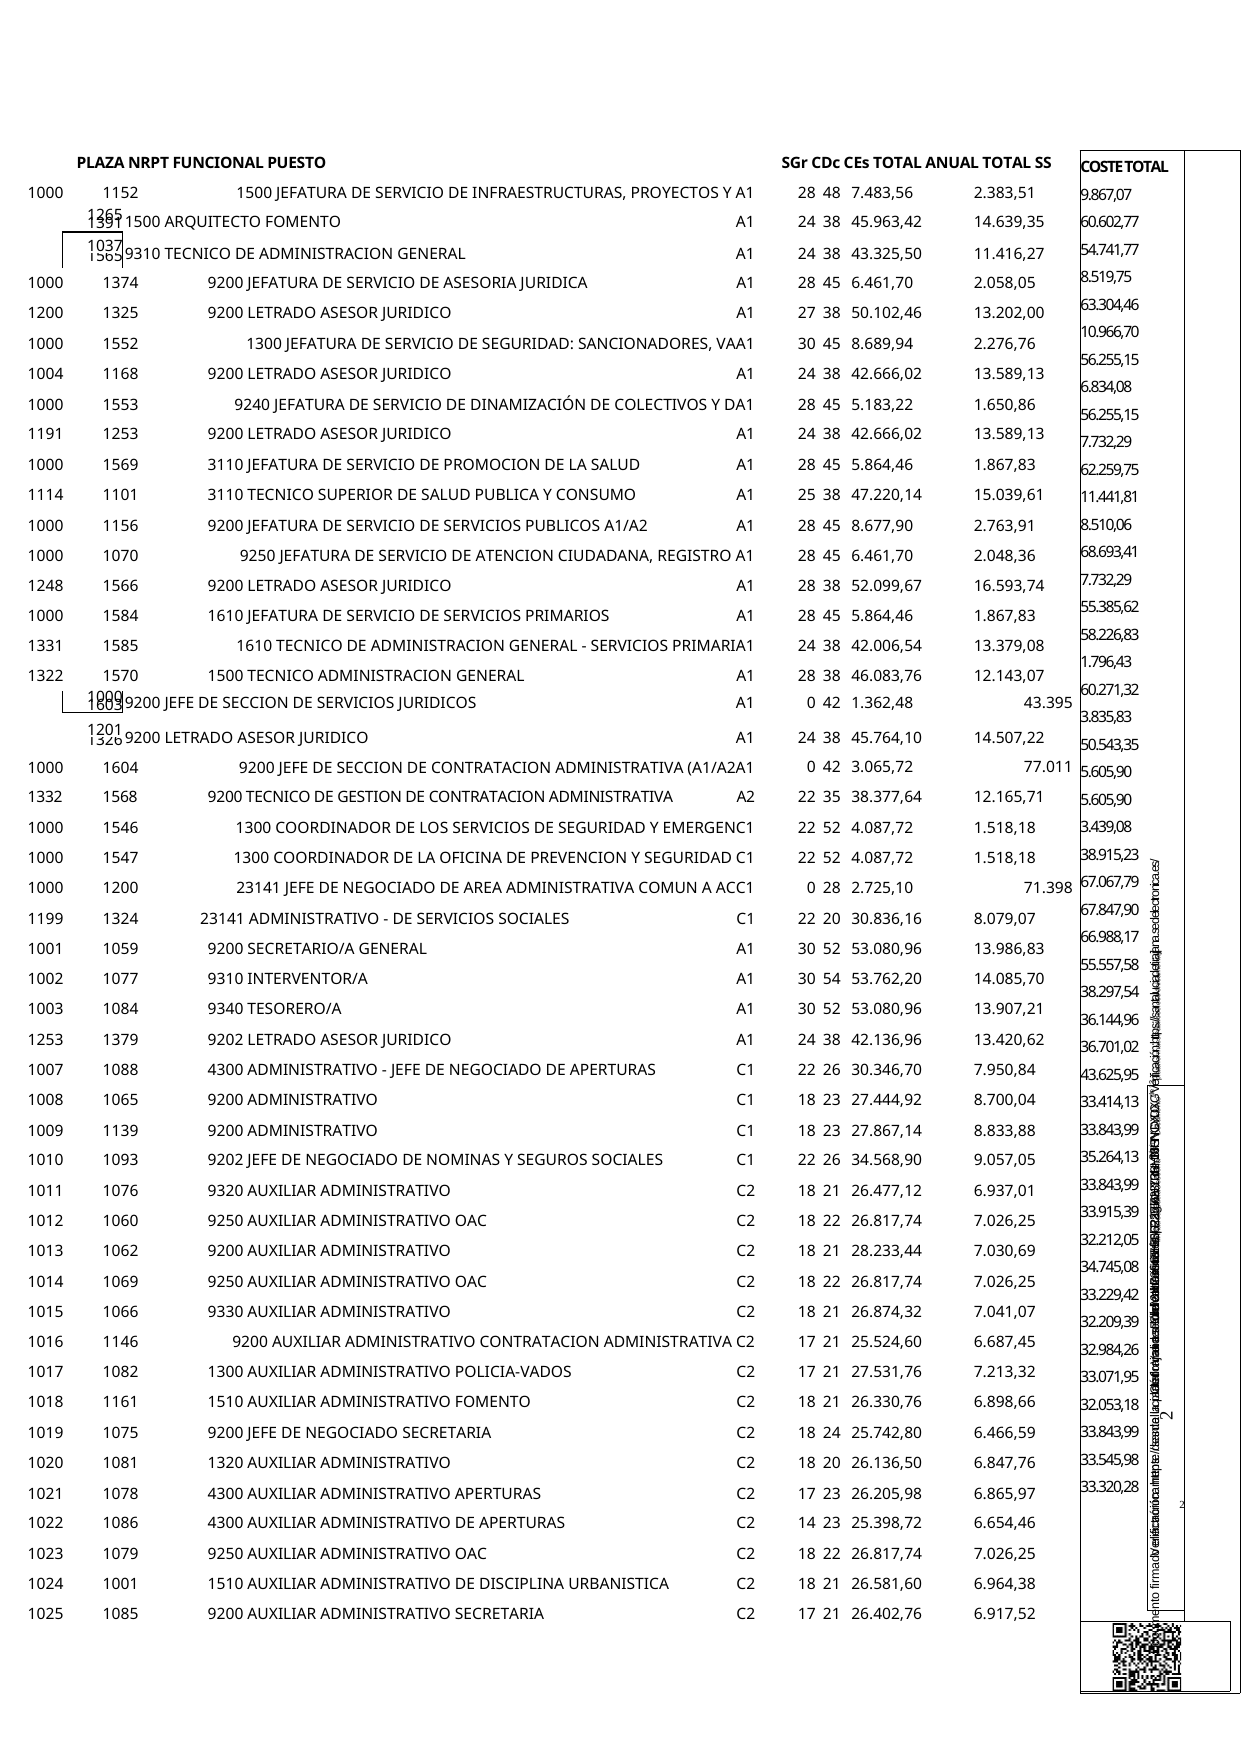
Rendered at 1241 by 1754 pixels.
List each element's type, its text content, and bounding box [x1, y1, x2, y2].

table_cell 53.080,96 [848, 994, 950, 1024]
table_cell 35 [816, 783, 847, 812]
table_cell 15.039,61 [950, 480, 1078, 510]
table_cell 22 [771, 813, 816, 843]
table_cell 14 [771, 1508, 816, 1538]
table_cell 26.874,32 [848, 1296, 950, 1326]
table_cell 2.725,10 [848, 873, 950, 903]
table_cell 1.518,18 [950, 843, 1078, 873]
table_cell 1011 1076 9320 AUXILIAR ADMINISTRATIVO C2 [26, 1175, 771, 1205]
table_cell 25 [771, 480, 816, 510]
table_cell 1012 1060 9250 AUXILIAR ADMINISTRATIVO OAC C2 [26, 1205, 771, 1236]
table_cell 5.183,22 [848, 389, 950, 419]
table_cell 1200 1325 9200 LETRADO ASESOR JURIDICO A1 [26, 298, 771, 328]
table_cell 28.233,44 [848, 1236, 950, 1266]
table_cell 1019 1075 9200 JEFE DE NEGOCIADO SECRETARIA C2 [26, 1418, 771, 1447]
table_cell 1020 1081 1320 AUXILIAR ADMINISTRATIVO C2 [26, 1448, 771, 1478]
table_cell 18 [771, 1266, 816, 1296]
table_cell 8.833,88 [950, 1115, 1078, 1145]
table_cell 45 [816, 389, 847, 419]
table_cell 1332 1568 9200 TECNICO DE GESTION DE CONTRATACION ADMINISTRATIVA A2 [26, 783, 771, 812]
table_cell 28 [771, 510, 816, 540]
table_cell 2.048,36 [950, 540, 1078, 570]
table_cell 1008 1065 9200 ADMINISTRATIVO C1 [26, 1085, 771, 1115]
table_cell 1000 1156 9200 JEFATURA DE SERVICIO DE SERVICIOS PUBLICOS A1/A2 A1 [26, 510, 771, 540]
table_cell 7.026,25 [950, 1205, 1078, 1236]
table_cell 1000 1604 9200 JEFE DE SECCION DE CONTRATACION ADMINISTRATIVA (A1/A2A1 [26, 751, 771, 782]
table_cell 9310 TECNICO DE ADMINISTRACION GENERAL A1 [123, 231, 771, 268]
table_cell 52.099,67 [848, 570, 950, 601]
table_cell 21 [816, 1357, 847, 1387]
table_cell 22 [771, 903, 816, 933]
table_cell 24 [771, 419, 816, 449]
table_cell 54 [816, 964, 847, 994]
table_cell 1248 1566 9200 LETRADO ASESOR JURIDICO A1 [26, 570, 771, 601]
table_cell 6.461,70 [848, 540, 950, 570]
table_cell 30 [771, 994, 816, 1024]
table_cell 48 [816, 178, 847, 207]
table_cell 71.398 [950, 873, 1078, 903]
table_cell 27.444,92 [848, 1085, 950, 1115]
table_cell 1037 1565 [63, 233, 122, 268]
table_cell 28 [771, 268, 816, 298]
text [1081, 1498, 1147, 1519]
table_cell 24 [771, 1024, 816, 1054]
table_cell 30.836,16 [848, 903, 950, 933]
table_cell 42.666,02 [848, 359, 950, 389]
table_cell 28 [771, 389, 816, 419]
table_cell 18 [771, 1175, 816, 1205]
table_cell 45 [816, 268, 847, 298]
table_cell 26.477,12 [848, 1175, 950, 1205]
table_cell 1009 1139 9200 ADMINISTRATIVO C1 [26, 1115, 771, 1145]
table_cell 6.461,70 [848, 268, 950, 298]
table_cell 1331 1585 1610 TECNICO DE ADMINISTRACION GENERAL - SERVICIOS PRIMARIA1 [26, 631, 771, 661]
table_cell 0 [771, 691, 816, 712]
table_cell 1500 ARQUITECTO FOMENTO A1 [123, 208, 771, 231]
table_cell 13.589,13 [950, 359, 1078, 389]
table_cell 18 [771, 1085, 816, 1115]
table_cell 24 [771, 359, 816, 389]
table_cell 24 [771, 231, 816, 268]
table_cell 22 [816, 1539, 847, 1568]
table_cell 50.102,46 [848, 298, 950, 328]
table_cell 21 [816, 1569, 847, 1599]
table_cell 28 [771, 570, 816, 601]
table_cell 24 [816, 1418, 847, 1447]
table_cell 45.764,10 [848, 712, 950, 751]
table_cell 16.593,74 [950, 570, 1078, 601]
table_cell 1014 1069 9250 AUXILIAR ADMINISTRATIVO OAC C2 [26, 1266, 771, 1296]
table_cell 38 [816, 231, 847, 268]
table_cell 1013 1062 9200 AUXILIAR ADMINISTRATIVO C2 [26, 1236, 771, 1266]
table_cell 24 [771, 631, 816, 661]
table_cell 7.483,56 [848, 178, 950, 207]
table_cell 22 [771, 783, 816, 812]
table_cell 13.907,21 [950, 994, 1078, 1024]
table_cell 13.202,00 [950, 298, 1078, 328]
table_cell 8.689,94 [848, 329, 950, 359]
table_cell 11.416,27 [950, 231, 1078, 268]
table_cell 1000 1200 23141 JEFE DE NEGOCIADO DE AREA ADMINISTRATIVA COMUN A ACC1 [26, 873, 771, 903]
table_cell 22 [771, 1145, 816, 1175]
text Cód. Validación: 3HZ3FRZ556237RHY36HNGYDXG [1148, 1104, 1184, 1394]
table_cell 2.276,76 [950, 329, 1078, 359]
table_cell 4.087,72 [848, 813, 950, 843]
table_cell 1025 1085 9200 AUXILIAR ADMINISTRATIVO SECRETARIA C2 [26, 1599, 771, 1630]
table_cell 9200 LETRADO ASESOR JURIDICO A1 [123, 712, 771, 751]
table_cell 12.165,71 [950, 783, 1078, 812]
table_cell 52 [816, 813, 847, 843]
table_cell 43.395 [950, 691, 1078, 712]
table_cell 1010 1093 9202 JEFE DE NEGOCIADO DE NOMINAS Y SEGUROS SOCIALES C1 [26, 1145, 771, 1175]
table_cell 27 [771, 298, 816, 328]
table_cell 26.402,76 [848, 1599, 950, 1630]
table_cell 18 [771, 1418, 816, 1447]
table_cell [26, 712, 62, 751]
table_cell 13.379,08 [950, 631, 1078, 661]
table_cell 0 [771, 873, 816, 903]
table_cell 1.518,18 [950, 813, 1078, 843]
table_cell 6.654,46 [950, 1508, 1078, 1538]
table_cell 21 [816, 1387, 847, 1417]
table_cell 1265 1391 [63, 208, 122, 231]
table_cell 2.058,05 [950, 268, 1078, 298]
table_cell 53.080,96 [848, 934, 950, 964]
table_cell 1000 1374 9200 JEFATURA DE SERVICIO DE ASESORIA JURIDICA A1 [26, 268, 771, 298]
picture [1112, 1623, 1182, 1691]
table_cell 26.136,50 [848, 1448, 950, 1478]
table_cell 38 [816, 1024, 847, 1054]
text 2 [1148, 1407, 1184, 1424]
table_cell 18 [771, 1539, 816, 1568]
table_cell 1023 1079 9250 AUXILIAR ADMINISTRATIVO OAC C2 [26, 1539, 771, 1568]
table_cell 20 [816, 903, 847, 933]
table_cell 25.398,72 [848, 1508, 950, 1538]
table_cell 42.136,96 [848, 1024, 950, 1054]
table_cell 1021 1078 4300 AUXILIAR ADMINISTRATIVO APERTURAS C2 [26, 1478, 771, 1508]
table_cell 38 [816, 359, 847, 389]
table_cell 38 [816, 631, 847, 661]
table_cell 45.963,42 [848, 208, 950, 231]
table_cell 13.986,83 [950, 934, 1078, 964]
table_cell 26.817,74 [848, 1539, 950, 1568]
table_cell 1253 1379 9202 LETRADO ASESOR JURIDICO A1 [26, 1024, 771, 1054]
table_cell 14.507,22 [950, 712, 1078, 751]
table_cell 7.030,69 [950, 1236, 1078, 1266]
table_cell 26.330,76 [848, 1387, 950, 1417]
table_cell 25.524,60 [848, 1326, 950, 1357]
table_cell 8.700,04 [950, 1085, 1078, 1115]
table_cell 1322 1570 1500 TECNICO ADMINISTRACION GENERAL A1 [26, 661, 771, 691]
table_cell [26, 208, 62, 231]
table_cell 21 [816, 1175, 847, 1205]
table_cell 38 [816, 570, 847, 601]
table_cell 1000 1152 1500 JEFATURA DE SERVICIO DE INFRAESTRUCTURAS, PROYECTOS Y A1 [26, 178, 771, 207]
table_cell 30 [771, 934, 816, 964]
table_cell [26, 691, 62, 712]
table_cell 1114 1101 3110 TECNICO SUPERIOR DE SALUD PUBLICA Y CONSUMO A1 [26, 480, 771, 510]
table_cell 38 [816, 419, 847, 449]
table_cell 2.383,51 [950, 178, 1078, 207]
table_cell 1201 1326 [63, 713, 122, 751]
table_cell 26.581,60 [848, 1569, 950, 1599]
table_cell 1.867,83 [950, 601, 1078, 631]
table_cell 1017 1082 1300 AUXILIAR ADMINISTRATIVO POLICIA-VADOS C2 [26, 1357, 771, 1387]
table_cell 9200 JEFE DE SECCION DE SERVICIOS JURIDICOS A1 [123, 691, 771, 712]
table_cell 18 [771, 1448, 816, 1478]
table_cell 52 [816, 934, 847, 964]
table_cell 5.864,46 [848, 450, 950, 479]
table_cell 45 [816, 540, 847, 570]
table_cell 24 [771, 712, 816, 751]
table_cell 1000 1569 3110 JEFATURA DE SERVICIO DE PROMOCION DE LA SALUD A1 [26, 450, 771, 479]
table_cell 22 [771, 1055, 816, 1085]
table_cell 45 [816, 450, 847, 479]
table_cell 6.865,97 [950, 1478, 1078, 1508]
table_cell 38 [816, 661, 847, 691]
table_cell 23 [816, 1478, 847, 1508]
table_cell 28 [816, 873, 847, 903]
table_cell 8.677,90 [848, 510, 950, 540]
table_cell 6.917,52 [950, 1599, 1078, 1630]
table_cell 1003 1084 9340 TESORERO/A A1 [26, 994, 771, 1024]
table_cell 52 [816, 994, 847, 1024]
table_cell 1.362,48 [848, 691, 950, 712]
table_cell 6.687,45 [950, 1326, 1078, 1357]
table_cell 7.041,07 [950, 1296, 1078, 1326]
table_cell 1018 1161 1510 AUXILIAR ADMINISTRATIVO FOMENTO C2 [26, 1387, 771, 1417]
table_cell 1000 1553 9240 JEFATURA DE SERVICIO DE DINAMIZACIÓN DE COLECTIVOS Y DA1 [26, 389, 771, 419]
table_cell 7.213,32 [950, 1357, 1078, 1387]
table_cell 45 [816, 601, 847, 631]
table_cell 20 [816, 1448, 847, 1478]
table_cell 38.377,64 [848, 783, 950, 812]
table_cell 1199 1324 23141 ADMINISTRATIVO - DE SERVICIOS SOCIALES C1 [26, 903, 771, 933]
table_cell 42.006,54 [848, 631, 950, 661]
table_cell 1191 1253 9200 LETRADO ASESOR JURIDICO A1 [26, 419, 771, 449]
table_cell 18 [771, 1115, 816, 1145]
table_cell 6.466,59 [950, 1418, 1078, 1447]
table_cell 17 [771, 1357, 816, 1387]
table_cell 18 [771, 1387, 816, 1417]
table_cell 23 [816, 1085, 847, 1115]
table_cell 17 [771, 1326, 816, 1357]
table_cell 3.065,72 [848, 751, 950, 782]
table_cell 42 [816, 751, 847, 782]
table_cell 22 [816, 1266, 847, 1296]
table_cell 0 [771, 751, 816, 782]
table_cell 38 [816, 480, 847, 510]
table_cell 1000 1546 1300 COORDINADOR DE LOS SERVICIOS DE SEGURIDAD Y EMERGENC1 [26, 813, 771, 843]
table_cell 18 [771, 1236, 816, 1266]
table_cell 27.531,76 [848, 1357, 950, 1387]
table_cell 45 [816, 329, 847, 359]
table_cell 28 [771, 540, 816, 570]
table_cell 38 [816, 298, 847, 328]
table_cell 53.762,20 [848, 964, 950, 994]
table_cell 1000 1547 1300 COORDINADOR DE LA OFICINA DE PREVENCION Y SEGURIDAD C1 [26, 843, 771, 873]
table_cell 1015 1066 9330 AUXILIAR ADMINISTRATIVO C2 [26, 1296, 771, 1326]
table_cell 34.568,90 [848, 1145, 950, 1175]
table_cell 42.666,02 [848, 419, 950, 449]
table_cell 43.325,50 [848, 231, 950, 268]
table_cell 45 [816, 510, 847, 540]
table_cell 17 [771, 1478, 816, 1508]
table_cell 30 [771, 964, 816, 994]
table_cell 23 [816, 1115, 847, 1145]
table_cell 1007 1088 4300 ADMINISTRATIVO - JEFE DE NEGOCIADO DE APERTURAS C1 [26, 1055, 771, 1085]
table_cell 28 [771, 450, 816, 479]
table_cell 6.964,38 [950, 1569, 1078, 1599]
table_cell 14.639,35 [950, 208, 1078, 231]
table_cell 52 [816, 843, 847, 873]
table_cell 26.205,98 [848, 1478, 950, 1508]
table_cell 26 [816, 1145, 847, 1175]
table_cell 1016 1146 9200 AUXILIAR ADMINISTRATIVO CONTRATACION ADMINISTRATIVA C2 [26, 1326, 771, 1357]
table_cell 28 [771, 661, 816, 691]
table_cell 22 [771, 843, 816, 873]
table_cell 6.898,66 [950, 1387, 1078, 1417]
table_cell 46.083,76 [848, 661, 950, 691]
table_cell 21 [816, 1326, 847, 1357]
table_cell 77.011 [950, 751, 1078, 782]
text 2 [1148, 1498, 1184, 1519]
table_cell 1000 1603 [63, 691, 122, 712]
table_cell 27.867,14 [848, 1115, 950, 1145]
table_cell 1004 1168 9200 LETRADO ASESOR JURIDICO A1 [26, 359, 771, 389]
table_cell 18 [771, 1569, 816, 1599]
text COSTE TOTAL 9.867,07 60.602,77 54.741,77 8.519,75 63.304,46 10.966,70 56.255,15 6.834,08 56.255,15 7.732,29 62.259,75 11.441,81 8.510,06 68.693,41 7.732,29 55.385,62 58.226,83 1.796,43 60.271,32 3.835,83 50.543,35 5.605,90 5.605,90 3.439,08 38.915,23 67.067,79 67.847,90 66.988,17 55.557,58 38.297,54 36.144,96 36.701,02 43.625,95 33.414,13 33.843,99 35.264,13 33.843,99 33.915,39 32.212,05 34.745,08 33.229,42 32.209,39 32.984,26 33.071,95 32.053,18 33.843,99 33.545,98 33.320,28 [1081, 151, 1184, 1498]
table_cell 8.079,07 [950, 903, 1078, 933]
table_cell 47.220,14 [848, 480, 950, 510]
table_cell 28 [771, 178, 816, 207]
table_cell 1001 1059 9200 SECRETARIO/A GENERAL A1 [26, 934, 771, 964]
table_cell 21 [816, 1599, 847, 1630]
table_cell 42 [816, 691, 847, 712]
table_cell 1000 1552 1300 JEFATURA DE SERVICIO DE SEGURIDAD: SANCIONADORES, VAA1 [26, 329, 771, 359]
table_cell 24 [771, 208, 816, 231]
table_cell 30.346,70 [848, 1055, 950, 1085]
table_cell 26.817,74 [848, 1266, 950, 1296]
table_cell 26 [816, 1055, 847, 1085]
table_cell 38 [816, 208, 847, 231]
table_cell 1024 1001 1510 AUXILIAR ADMINISTRATIVO DE DISCIPLINA URBANISTICA C2 [26, 1569, 771, 1599]
table_cell 12.143,07 [950, 661, 1078, 691]
table_cell 23 [816, 1508, 847, 1538]
table_cell 2.763,91 [950, 510, 1078, 540]
table_cell [26, 231, 62, 268]
table_cell 13.420,62 [950, 1024, 1078, 1054]
table_cell 9.057,05 [950, 1145, 1078, 1175]
table_cell 18 [771, 1205, 816, 1236]
table_cell 1022 1086 4300 AUXILIAR ADMINISTRATIVO DE APERTURAS C2 [26, 1508, 771, 1538]
table_cell 1.650,86 [950, 389, 1078, 419]
table_cell 28 [771, 601, 816, 631]
table_cell 22 [816, 1205, 847, 1236]
table_cell 1000 1070 9250 JEFATURA DE SERVICIO DE ATENCION CIUDADANA, REGISTRO A1 [26, 540, 771, 570]
table_cell 7.026,25 [950, 1266, 1078, 1296]
table_cell 17 [771, 1599, 816, 1630]
table_cell 25.742,80 [848, 1418, 950, 1447]
table_cell 26.817,74 [848, 1205, 950, 1236]
table_cell 7.026,25 [950, 1539, 1078, 1568]
table_cell 5.864,46 [848, 601, 950, 631]
table_cell 6.847,76 [950, 1448, 1078, 1478]
table_cell 6.937,01 [950, 1175, 1078, 1205]
table_cell 30 [771, 329, 816, 359]
table_cell 21 [816, 1296, 847, 1326]
table_cell 1.867,83 [950, 450, 1078, 479]
table_cell 7.950,84 [950, 1055, 1078, 1085]
table_cell 13.589,13 [950, 419, 1078, 449]
table_cell 1000 1584 1610 JEFATURA DE SERVICIO DE SERVICIOS PRIMARIOS A1 [26, 601, 771, 631]
table_cell 21 [816, 1236, 847, 1266]
table_cell 4.087,72 [848, 843, 950, 873]
table_cell 14.085,70 [950, 964, 1078, 994]
table_header PLAZA NRPT FUNCIONAL PUESTO SGr CDc CEs TOTAL ANUAL TOTAL SS [26, 130, 1078, 177]
table_cell 1002 1077 9310 INTERVENTOR/A A1 [26, 964, 771, 994]
table_cell 38 [816, 712, 847, 751]
table_cell 18 [771, 1296, 816, 1326]
